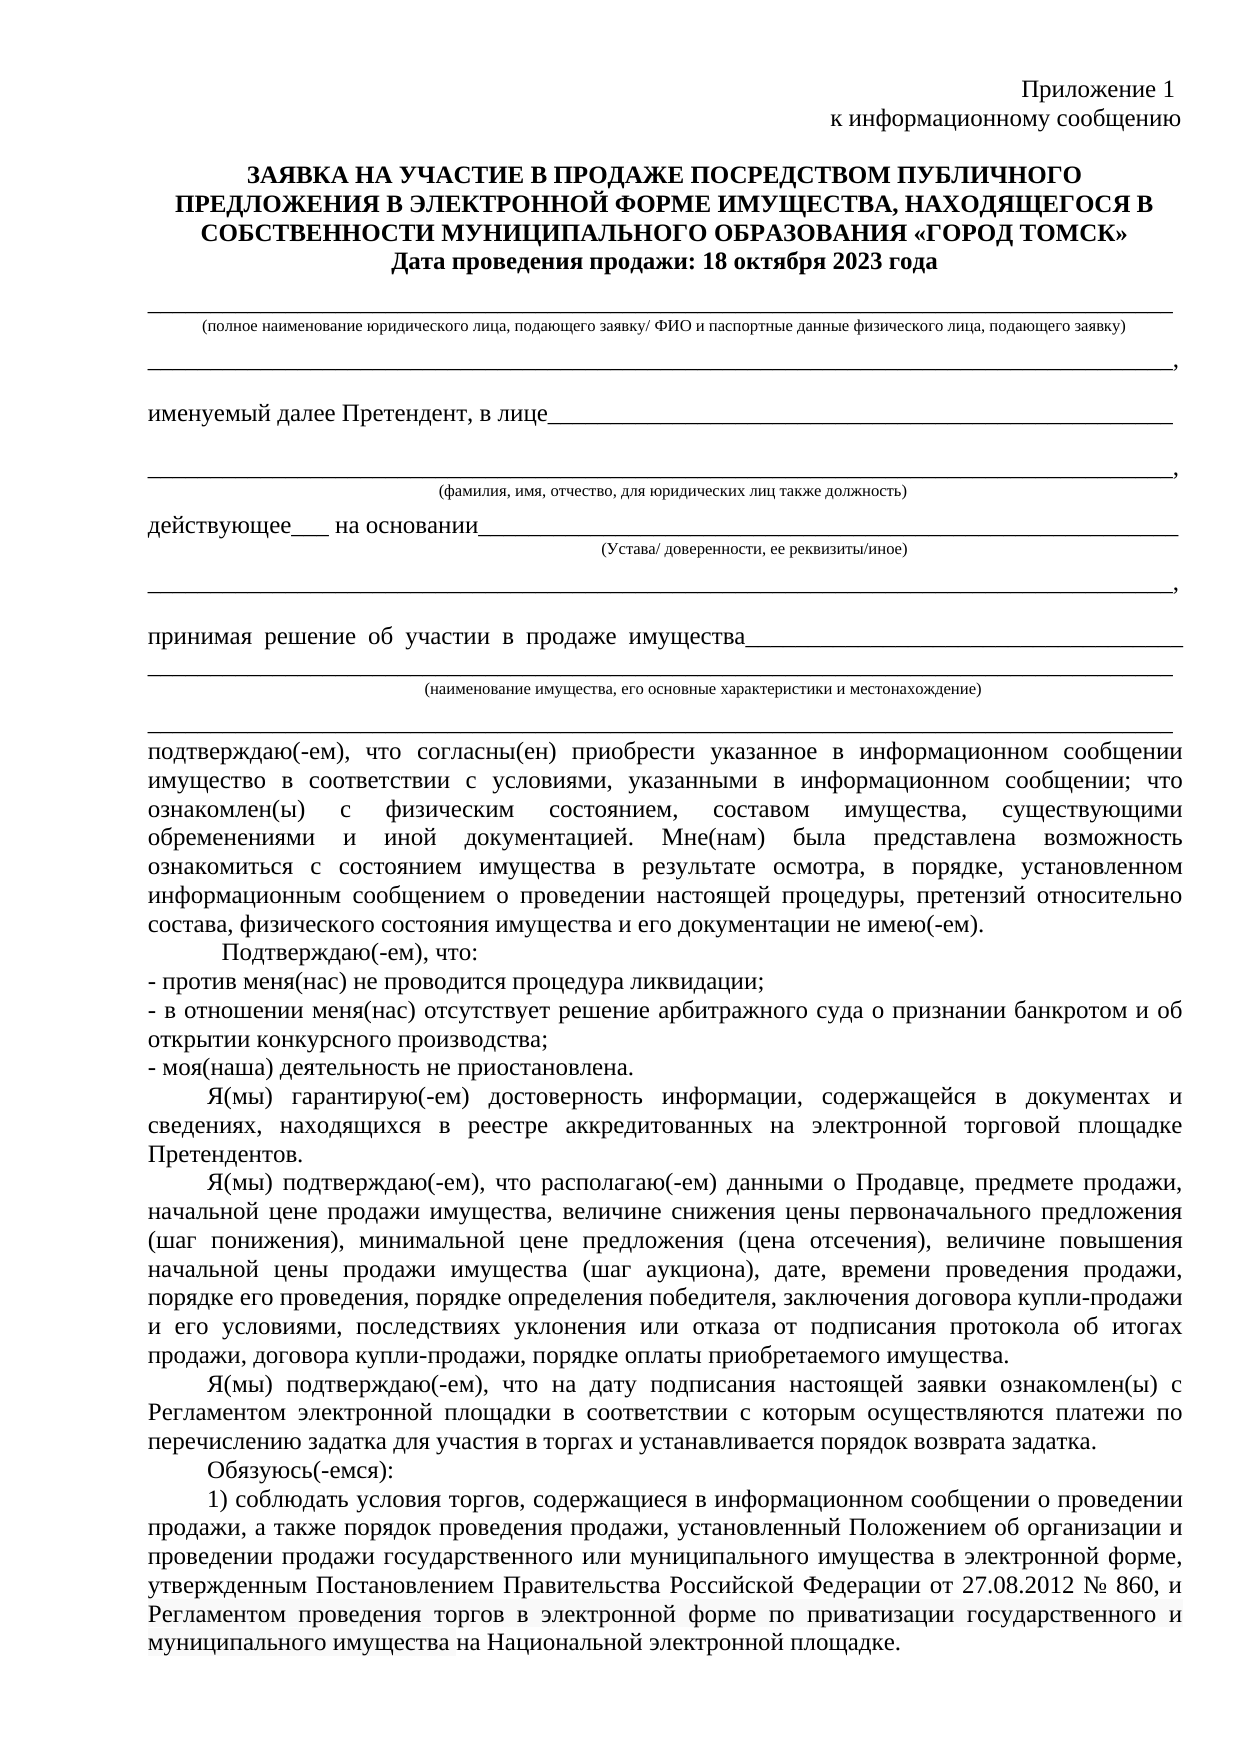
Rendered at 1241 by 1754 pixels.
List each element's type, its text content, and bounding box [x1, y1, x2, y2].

text Обязуюсь(-емся): [148, 1455, 1183, 1484]
text подтверждаю(-ем), что согласны(ен) приобрести указанное в информационном сообщении имущество в соответствии с условиями, указанными в информационном сообщении; что ознакомлен(ы) с физическим состоянием, составом имущества, существующими обременениями и иной документацией. Мне(нам) была представлена возможность ознакомиться с состоянием имущества в результате осмотра, в порядке, установленном информационным сообщением о проведении настоящей процедуры, претензий относительно состава, физического состояния имущества и его документации не имею(-ем). [148, 736, 1183, 937]
text __________________________________________________________________________________ [148, 287, 1183, 316]
text ЗАЯВКА НА УЧАСТИЕ В ПРОДАЖЕ ПОСРЕДСТВОМ ПУБЛИЧНОГО ПРЕДЛОЖЕНИЯ В ЭЛЕКТРОННОЙ ФОРМЕ ИМУЩЕСТВА, НАХОДЯЩЕГОСЯ В СОБСТВЕННОСТИ МУНИЦИПАЛЬНОГО ОБРАЗОВАНИЯ «ГОРОД ТОМСК» [148, 160, 1181, 246]
text действующее___ на основании________________________________________________________ [148, 510, 1183, 538]
text 1) соблюдать условия торгов, содержащиеся в информационном сообщении о проведении продажи, а также порядок проведения продажи, установленный Положением об организации и проведении продажи государственного или муниципального имущества в электронной форме, утвержденным Постановлением Правительства Российской Федерации от 27.08.2012 № 860, и Регламентом проведения торгов в электронной форме по приватизации государственного и муниципального имущества на Национальной электронной площадке. [148, 1484, 1183, 1656]
text __________________________________________________________________________________, [148, 452, 1183, 481]
text __________________________________________________________________________________, [148, 567, 1183, 596]
text принимая решение об участии в продаже имущества___________________________________ __________________________________________________________________________________ [148, 621, 1183, 679]
text именуемый далее Претендент, в лице__________________________________________________ [148, 398, 1183, 427]
text Дата проведения продажи: 18 октября 2023 года [118, 246, 1181, 275]
text (наименование имущества, его основные характеристики и местонахождение) [148, 679, 1183, 707]
text Приложение 1 [89, 74, 1181, 103]
text - моя(наша) деятельность не приостановлена. [148, 1052, 1183, 1081]
text Я(мы) подтверждаю(-ем), что располагаю(-ем) данными о Продавце, предмете продажи, начальной цене продажи имущества, величине снижения цены первоначального предложения (шаг понижения), минимальной цене предложения (цена отсечения), величине повышения начальной цены продажи имущества (шаг аукциона), дате, времени проведения продажи, порядке его проведения, порядке определения победителя, заключения договора купли-продажи и его условиями, последствиях уклонения или отказа от подписания протокола об итогах продажи, договора купли-продажи, порядке оплаты приобретаемого имущества. [148, 1167, 1183, 1369]
text (полное наименование юридического лица, подающего заявку/ ФИО и паспортные данные физического лица, подающего заявку) [148, 316, 1183, 344]
text __________________________________________________________________________________, [148, 344, 1183, 373]
text Я(мы) подтверждаю(-ем), что на дату подписания настоящей заявки ознакомлен(ы) с Регламентом электронной площадки в соответствии с которым осуществляются платежи по перечислению задатка для участия в торгах и устанавливается порядок возврата задатка. [148, 1369, 1183, 1455]
text к информационному сообщению [89, 103, 1181, 131]
text (Устава/ доверенности, ее реквизиты/иное) [162, 538, 1183, 567]
text - против меня(нас) не проводится процедура ликвидации; [148, 966, 1183, 995]
text Подтверждаю(-ем), что: [148, 937, 1183, 966]
text (фамилия, имя, отчество, для юридических лиц также должность) [162, 481, 1183, 510]
text Я(мы) гарантирую(-ем) достоверность информации, содержащейся в документах и сведениях, находящихся в реестре аккредитованных на электронной торговой площадке Претендентов. [148, 1081, 1183, 1167]
text __________________________________________________________________________________ [148, 707, 1183, 736]
text - в отношении меня(нас) отсутствует решение арбитражного суда о признании банкротом и об открытии конкурсного производства; [148, 995, 1183, 1052]
